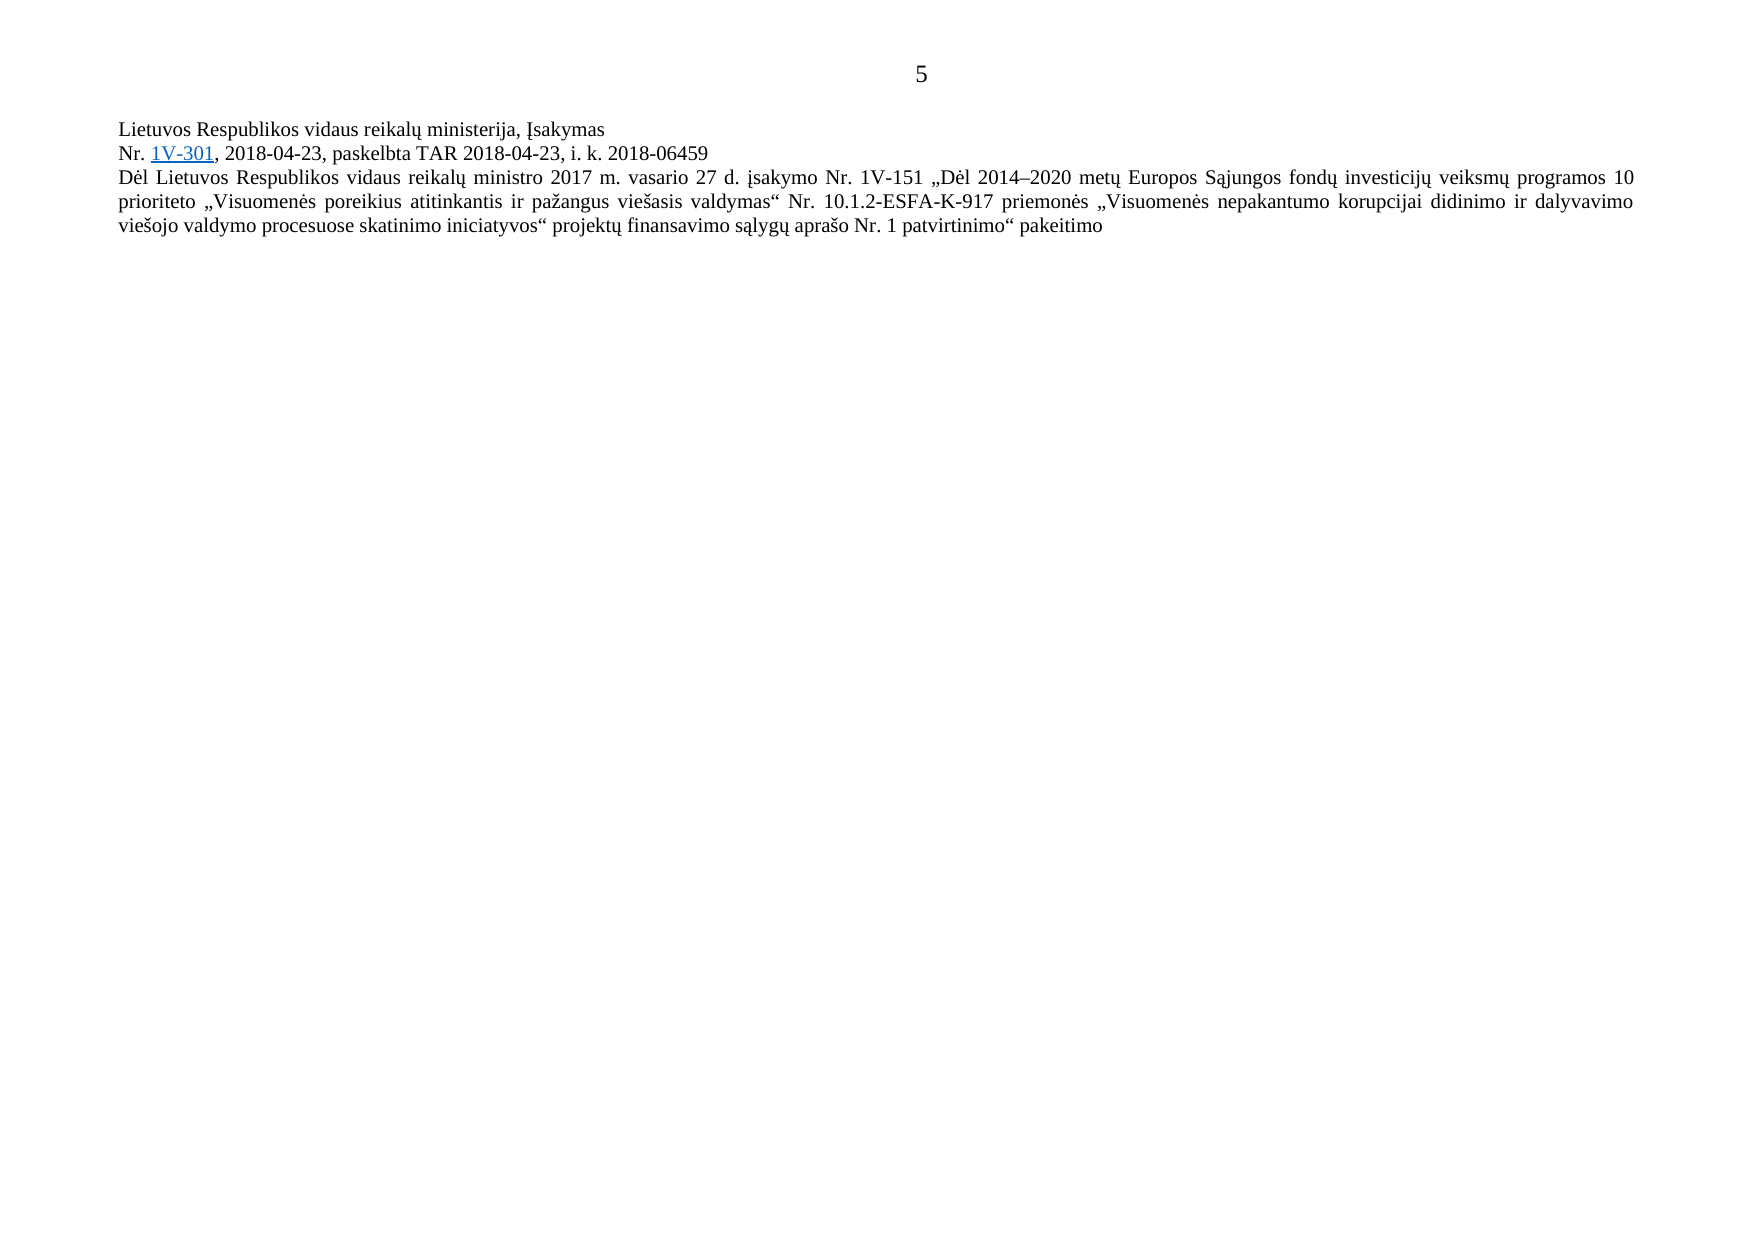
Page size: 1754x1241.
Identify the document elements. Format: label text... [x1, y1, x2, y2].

text Nr. 1V-301, 2018-04-23, paskelbta TAR 2018-04-23, i. k. 2018-06459 [118, 141, 1636, 165]
text Lietuvos Respublikos vidaus reikalų ministerija, Įsakymas [118, 117, 1636, 141]
text Dėl Lietuvos Respublikos vidaus reikalų ministro 2017 m. vasario 27 d. įsakymo Nr. 1V-151 „Dėl 2014–2020 metų Europos Sąjungos fondų investicijų veiksmų programos 10 prioriteto „Visuomenės poreikius atitinkantis ir pažangus viešasis valdymas“ Nr. 10.1.2-ESFA-K-917 priemonės „Visuomenės nepakantumo korupcijai didinimo ir dalyvavimo viešojo valdymo procesuose skatinimo iniciatyvos“ projektų finansavimo sąlygų aprašo Nr. 1 patvirtinimo“ pakeitimo [118, 165, 1636, 237]
